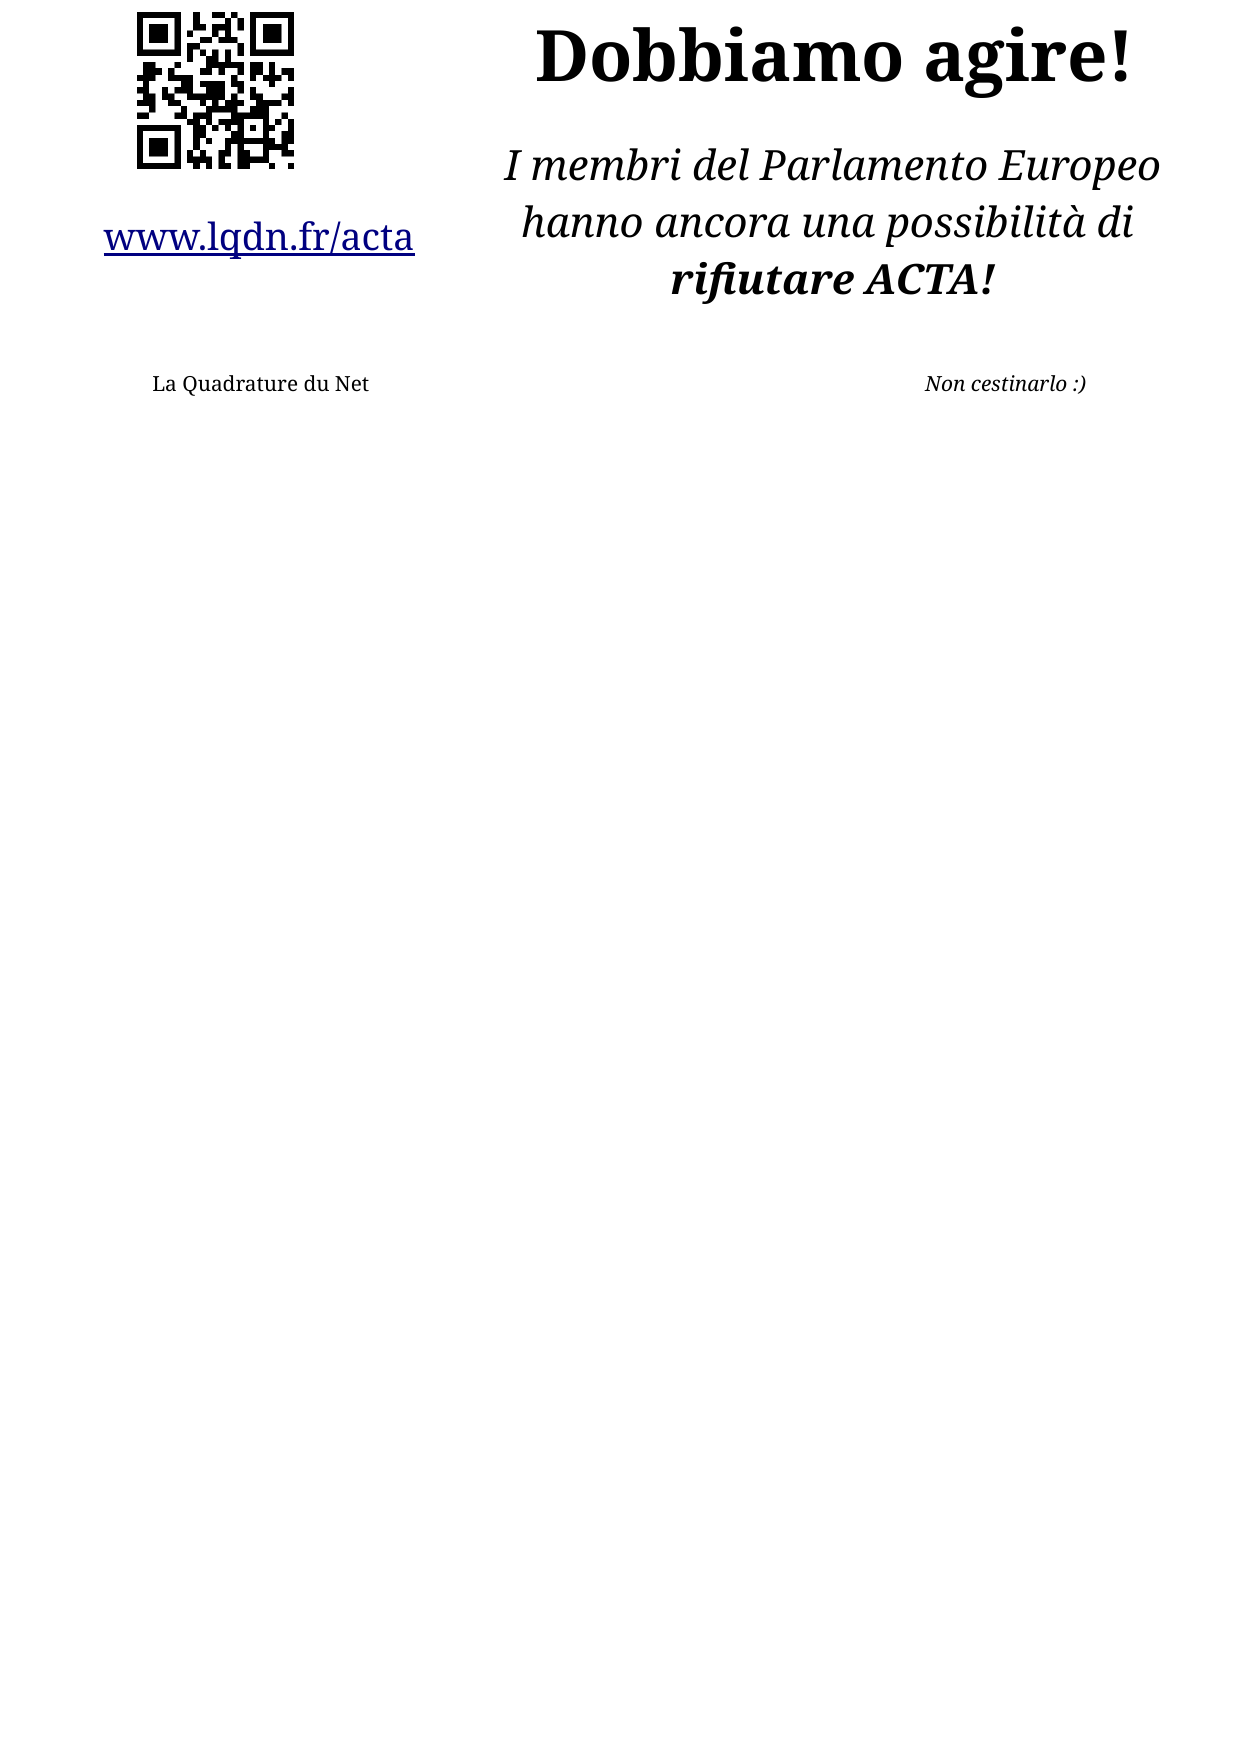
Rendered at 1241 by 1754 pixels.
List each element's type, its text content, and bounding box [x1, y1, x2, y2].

text La Quadrature du Net Non cestinarlo :) [0, 369, 1240, 398]
table_header www.lqdn.fr/acta [0, 175, 430, 312]
picture [130, 6, 300, 175]
table_header [0, 0, 430, 174]
table_header Dobbiamo agire! I membri del Parlamento Europeo hanno ancora una possibilità di rifiutare ACTA! [430, 0, 1240, 312]
